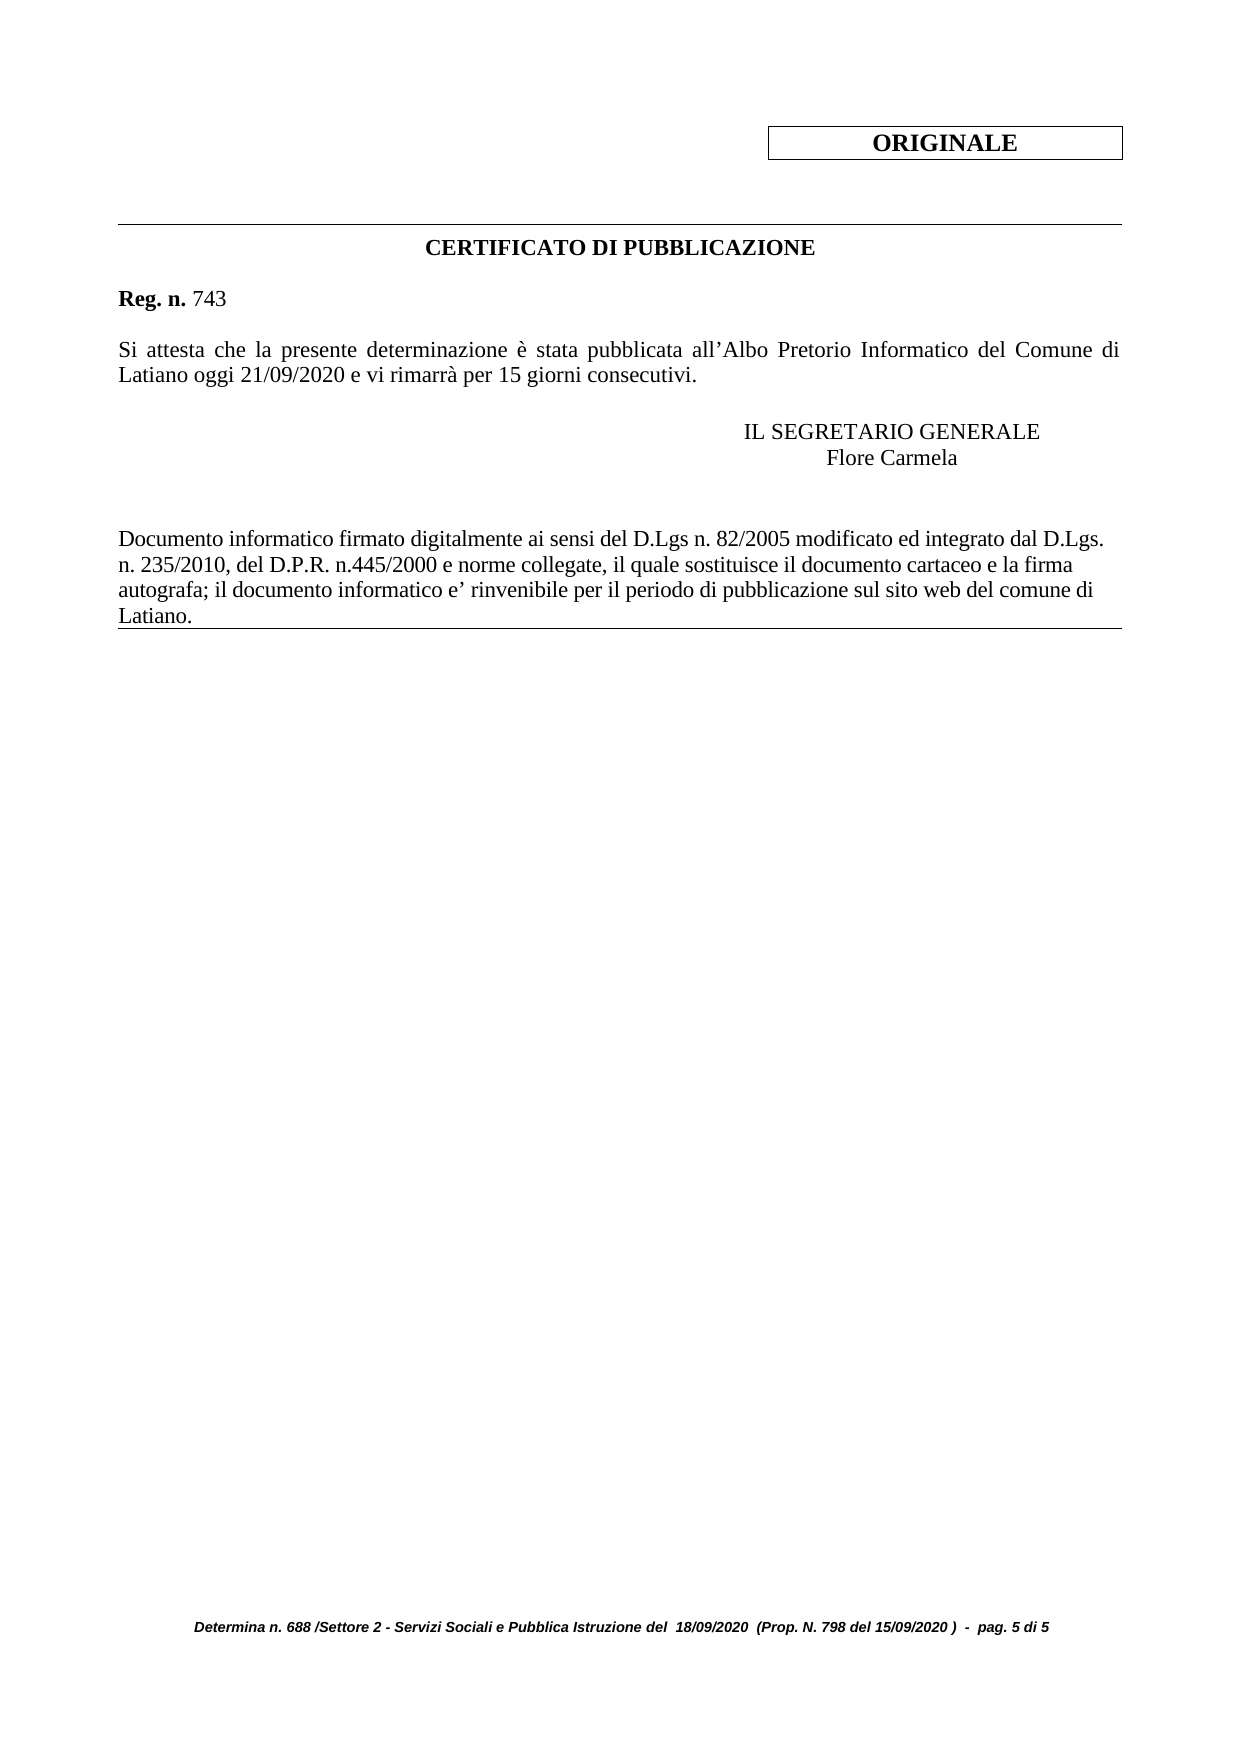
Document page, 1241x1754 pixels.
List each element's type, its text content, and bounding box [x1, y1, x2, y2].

text Si attesta che la presente determinazione è stata pubblicata all’Albo Pretorio Informatico del Comune di Latiano oggi 21/09/2020 e vi rimarrà per 15 giorni consecutivi. [118, 337, 1122, 388]
table_header IL SEGRETARIO GENERALE Flore Carmela [662, 413, 1122, 526]
table_header [118, 413, 574, 526]
text CERTIFICATO DI PUBBLICAZIONE [118, 235, 1122, 261]
text Reg. n. 743 [118, 286, 1122, 312]
table_header [574, 413, 662, 526]
text Documento informatico firmato digitalmente ai sensi del D.Lgs n. 82/2005 modificato ed integrato dal D.Lgs. n. 235/2010, del D.P.R. n.445/2000 e norme collegate, il quale sostituisce il documento cartaceo e la firma autografa; il documento informatico e’ rinvenibile per il periodo di pubblicazione sul sito web del comune di Latiano. [118, 526, 1122, 628]
